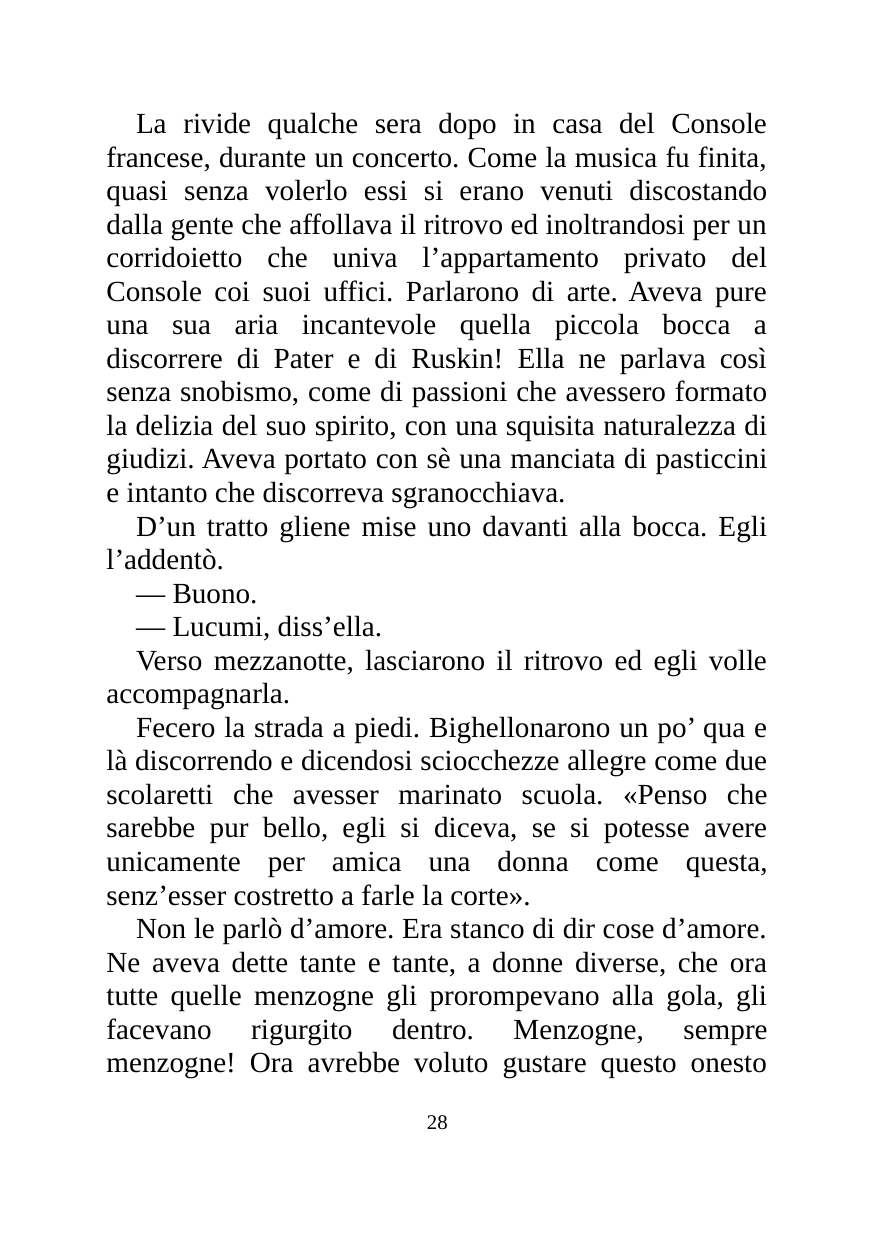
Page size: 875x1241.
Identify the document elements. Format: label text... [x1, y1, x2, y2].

text — Buono. [106, 576, 768, 609]
text La rivide qualche sera dopo in casa del Console francese, durante un concerto. Come la musica fu finita, quasi senza volerlo essi si erano venuti discostando dalla gente che affollava il ritrovo ed inoltrandosi per un corridoietto che univa l’appartamento privato del Console coi suoi uffici. Parlarono di arte. Aveva pure una sua aria incantevole quella piccola bocca a discorrere di Pater e di Ruskin! Ella ne parlava così senza snobismo, come di passioni che avessero formato la delizia del suo spirito, con una squisita naturalezza di giudizi. Aveva portato con sè una manciata di pasticcini e intanto che discorreva sgranocchiava. [106, 106, 768, 509]
text Non le parlò d’amore. Era stanco di dir cose d’amore. Ne aveva dette tante e tante, a donne diverse, che ora tutte quelle menzogne gli prorompevano alla gola, gli facevano rigurgito dentro. Menzogne, sempre menzogne! Ora avrebbe voluto gustare questo onesto [106, 911, 768, 1079]
text Verso mezzanotte, lasciarono il ritrovo ed egli volle accompagnarla. [106, 643, 768, 710]
text D’un tratto gliene mise uno davanti alla bocca. Egli l’addentò. [106, 509, 768, 576]
text — Lucumi, diss’ella. [106, 609, 768, 643]
text Fecero la strada a piedi. Bighellonarono un po’ qua e là discorrendo e dicendosi sciocchezze allegre come due scolaretti che avesser marinato scuola. «Penso che sarebbe pur bello, egli si diceva, se si potesse avere unicamente per amica una donna come questa, senz’esser costretto a farle la corte». [106, 710, 768, 911]
